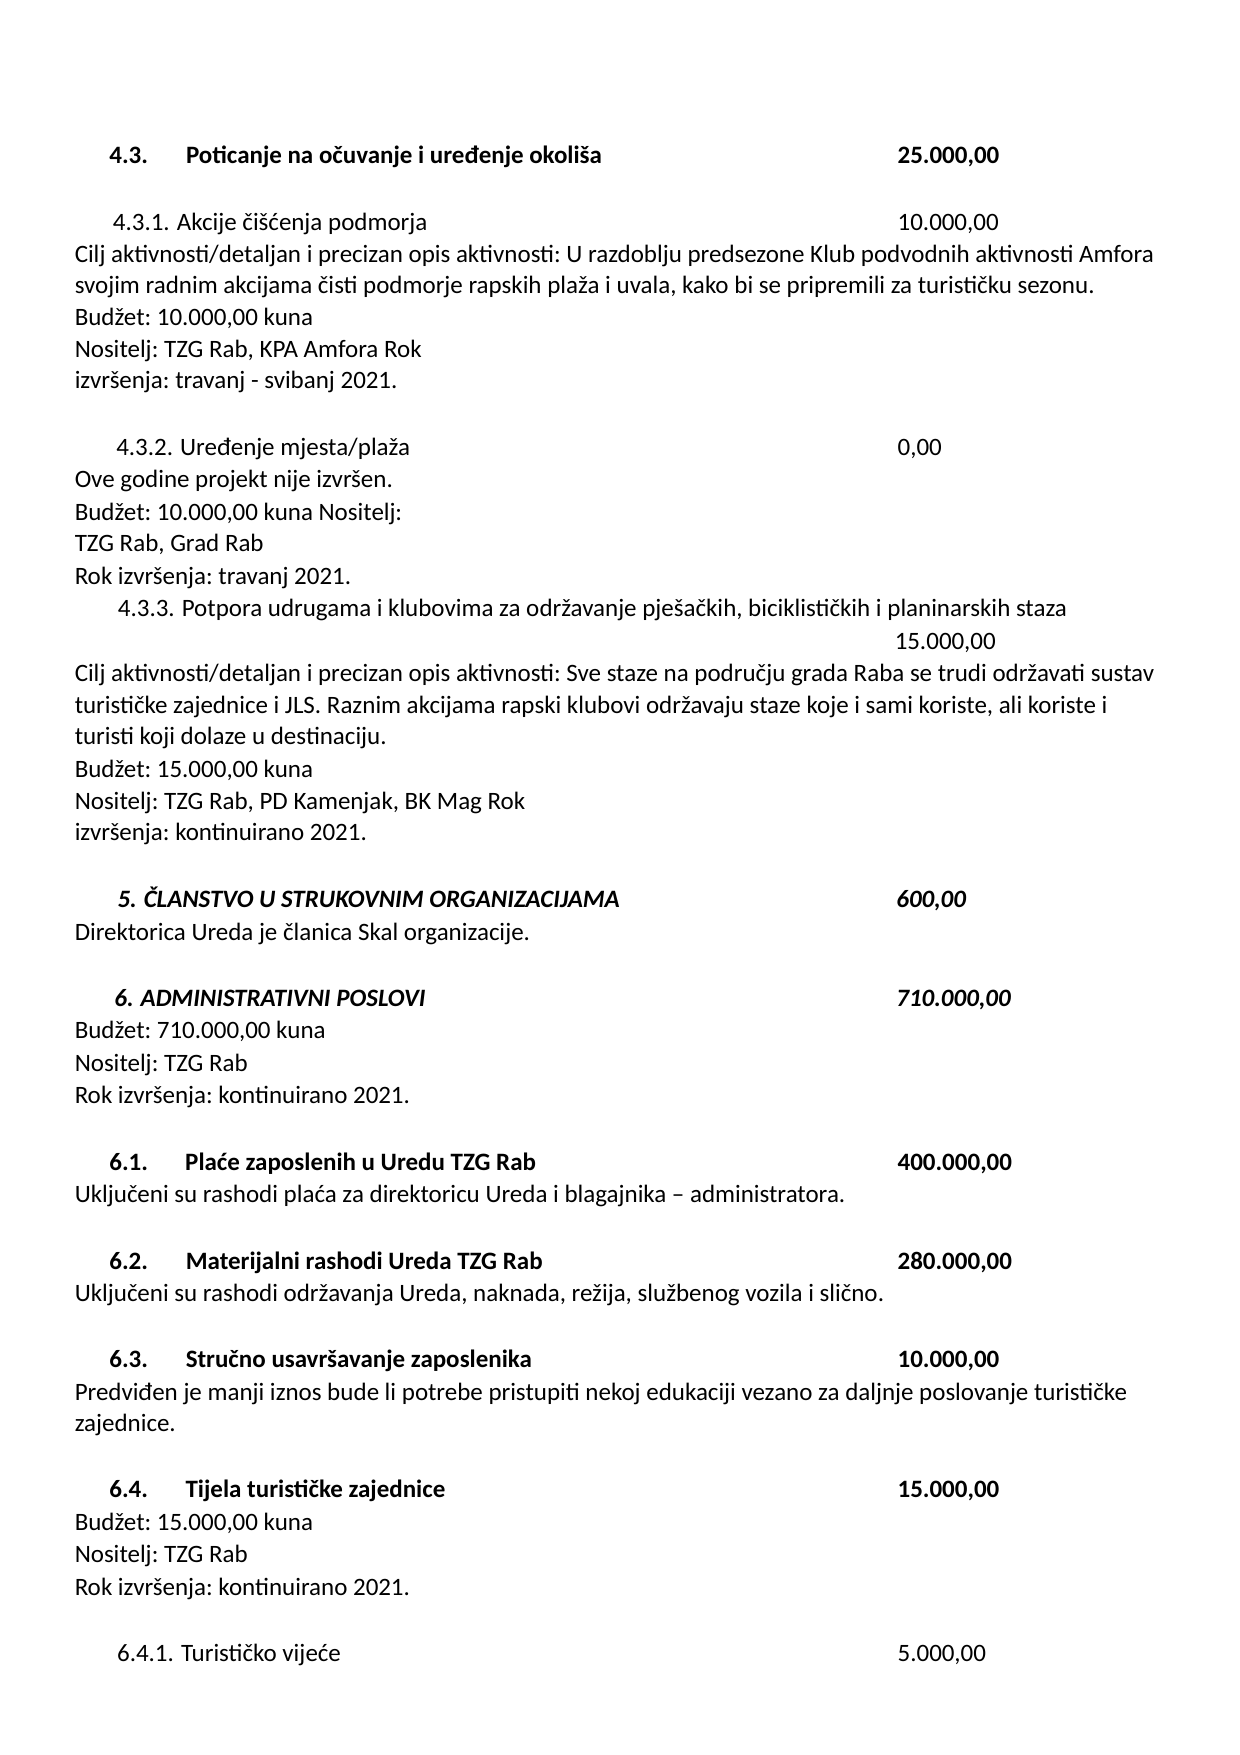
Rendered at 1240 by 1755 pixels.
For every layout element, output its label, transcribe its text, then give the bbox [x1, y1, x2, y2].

text Predviđen je manji iznos bude li potrebe pristupiti nekoj edukaciji vezano za daljnje poslovanje turističke zajednice. [74, 1376, 1164, 1437]
text 6.3. Stručno usavršavanje zaposlenika 10.000,00 [75, 1343, 1165, 1374]
text Cilj aktivnosti/detaljan i precizan opis aktivnosti: Sve staze na području grada Raba se trudi održavati sustav turističke zajednice i JLS. Raznim akcijama rapski klubovi održavaju staze koje i sami koriste, ali koriste i turisti koji dolaze u destinaciju. [74, 657, 1164, 751]
text Rok izvršenja: travanj 2021. [74, 560, 1164, 591]
text Rok izvršenja: kontinuirano 2021. [74, 1080, 1164, 1110]
text Uključeni su rashodi održavanja Ureda, naknada, režija, službenog vozila i slično. [74, 1277, 1164, 1307]
text 6.1. Plaće zaposlenih u Uredu TZG Rab 400.000,00 [75, 1146, 1165, 1177]
text Budžet: 10.000,00 kuna Nositelj: TZG Rab, Grad Rab [74, 496, 404, 558]
text 5. ČLANSTVO U STRUKOVNIM ORGANIZACIJAMA 600,00 [75, 883, 1165, 913]
subtitle 6. ADMINISTRATIVNI POSLOVI 710.000,00 [75, 982, 1165, 1013]
text Direktorica Ureda je članica Skal organizacije. [74, 916, 1164, 946]
text 4.3. Poticanje na očuvanje i uređenje okoliša 25.000,00 [75, 139, 1165, 170]
text 6.4. Tijela turističke zajednice 15.000,00 [75, 1473, 1165, 1504]
text 6.2. Materijalni rashodi Ureda TZG Rab 280.000,00 [75, 1245, 1165, 1275]
text 15.000,00 [73, 625, 1165, 656]
text Nositelj: TZG Rab [74, 1538, 1164, 1569]
text Rok izvršenja: kontinuirano 2021. [74, 1571, 1164, 1601]
text 4.3.1. Akcije čišćenja podmorja 10.000,00 [75, 206, 1165, 236]
text Budžet: 15.000,00 kuna [74, 1506, 1164, 1536]
text 6.4.1. Turističko vijeće 5.000,00 [75, 1637, 1165, 1668]
text Cilj aktivnosti/detaljan i precizan opis aktivnosti: U razdoblju predsezone Klub podvodnih aktivnosti Amfora svojim radnim akcijama čisti podmorje rapskih plaža i uvala, kako bi se pripremili za turističku sezonu. Budžet: 10.000,00 kuna [74, 238, 1164, 331]
text Ove godine projekt nije izvršen. [74, 464, 1164, 494]
text Budžet: 710.000,00 kuna [74, 1015, 1164, 1045]
text Uključeni su rashodi plaća za direktoricu Ureda i blagajnika – administratora. [74, 1178, 1164, 1209]
text Budžet: 15.000,00 kuna [74, 753, 1164, 783]
text 4.3.3. Potpora udrugama i klubovima za održavanje pješačkih, biciklističkih i planinarskih staza [75, 592, 1165, 623]
text Nositelj: TZG Rab, PD Kamenjak, BK Mag Rok izvršenja: kontinuirano 2021. [74, 785, 527, 847]
text Nositelj: TZG Rab, KPA Amfora Rok izvršenja: travanj - svibanj 2021. [74, 333, 444, 395]
text Nositelj: TZG Rab [74, 1047, 1164, 1078]
text 4.3.2. Uređenje mjesta/plaža 0,00 [75, 431, 1165, 462]
